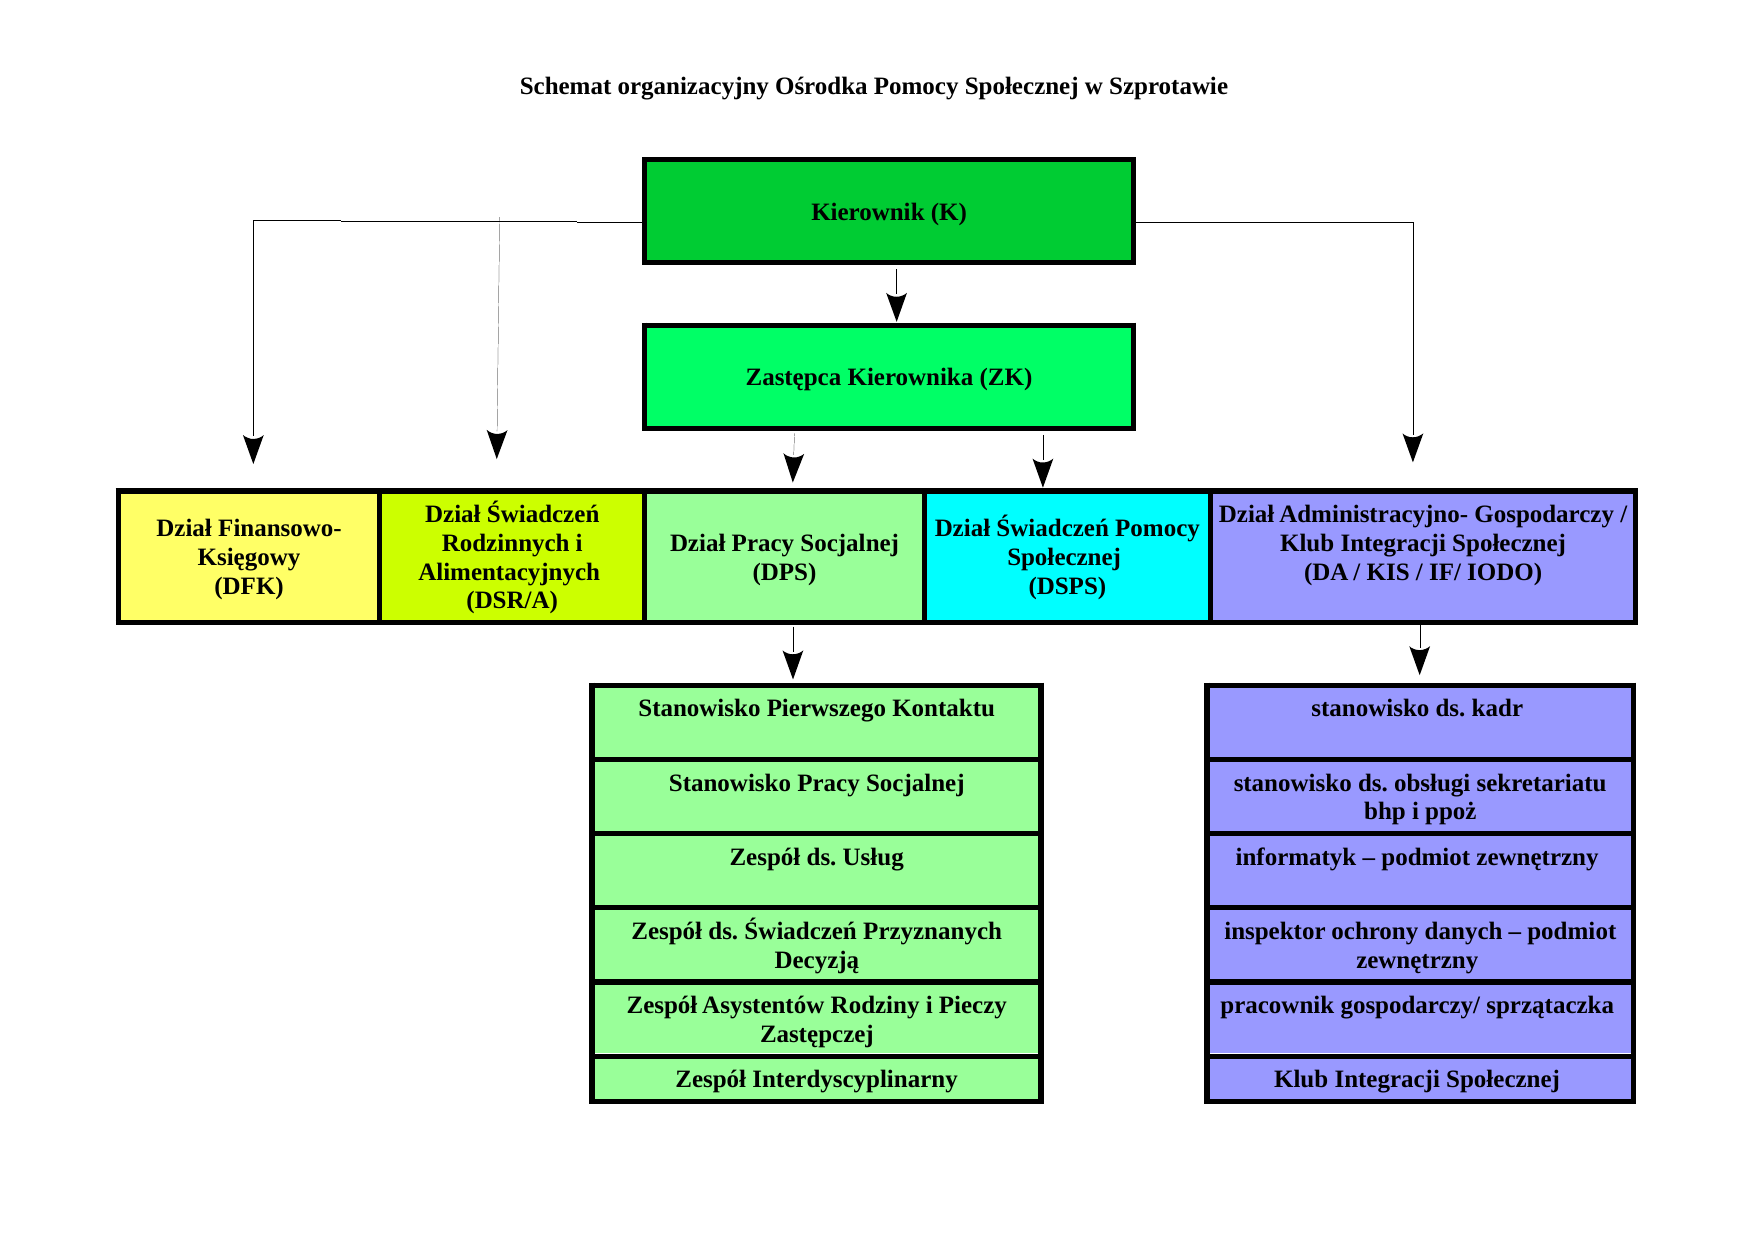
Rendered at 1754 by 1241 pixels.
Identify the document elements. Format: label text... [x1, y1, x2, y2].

table_header Dział Administracyjno- Gospodarczy / Klub Integracji Społecznej (DA / KIS / IF/ IODO) [1213, 494, 1633, 620]
table_header Dział Pracy Socjalnej (DPS) [647, 494, 922, 620]
table_header Zastępca Kierownika (ZK) [647, 328, 1131, 426]
table_header stanowisko ds. kadr [1210, 688, 1631, 757]
table_cell inspektor ochrony danych – podmiot zewnętrzny [1210, 910, 1631, 979]
table_header Dział Świadczeń Pomocy Społecznej (DSPS) [927, 494, 1208, 620]
table_cell pracownik gospodarczy/ sprzątaczka [1210, 985, 1631, 1053]
table_header Kierownik (K) [647, 162, 1131, 260]
table_cell Klub Integracji Społecznej [1210, 1059, 1631, 1099]
table_cell Stanowisko Pracy Socjalnej [595, 762, 1038, 831]
table_header Dział Świadczeń Rodzinnych i Alimentacyjnych (DSR/A) [382, 494, 642, 620]
table_header Dział Finansowo-Księgowy (DFK) [121, 494, 377, 620]
table_cell Zespół ds. Usług [595, 836, 1038, 905]
table_cell Zespół Asystentów Rodziny i Pieczy Zastępczej [595, 985, 1038, 1053]
table_cell Zespół ds. Świadczeń Przyznanych Decyzją [595, 910, 1038, 979]
table_header Stanowisko Pierwszego Kontaktu [595, 688, 1038, 757]
table_cell informatyk – podmiot zewnętrzny [1210, 836, 1631, 905]
text Schemat organizacyjny Ośrodka Pomocy Społecznej w Szprotawie [118, 71, 1636, 99]
table_cell stanowisko ds. obsługi sekretariatu bhp i ppoż [1210, 762, 1631, 831]
table_header [1044, 683, 1204, 1099]
table_cell Zespół Interdyscyplinarny [595, 1059, 1038, 1099]
